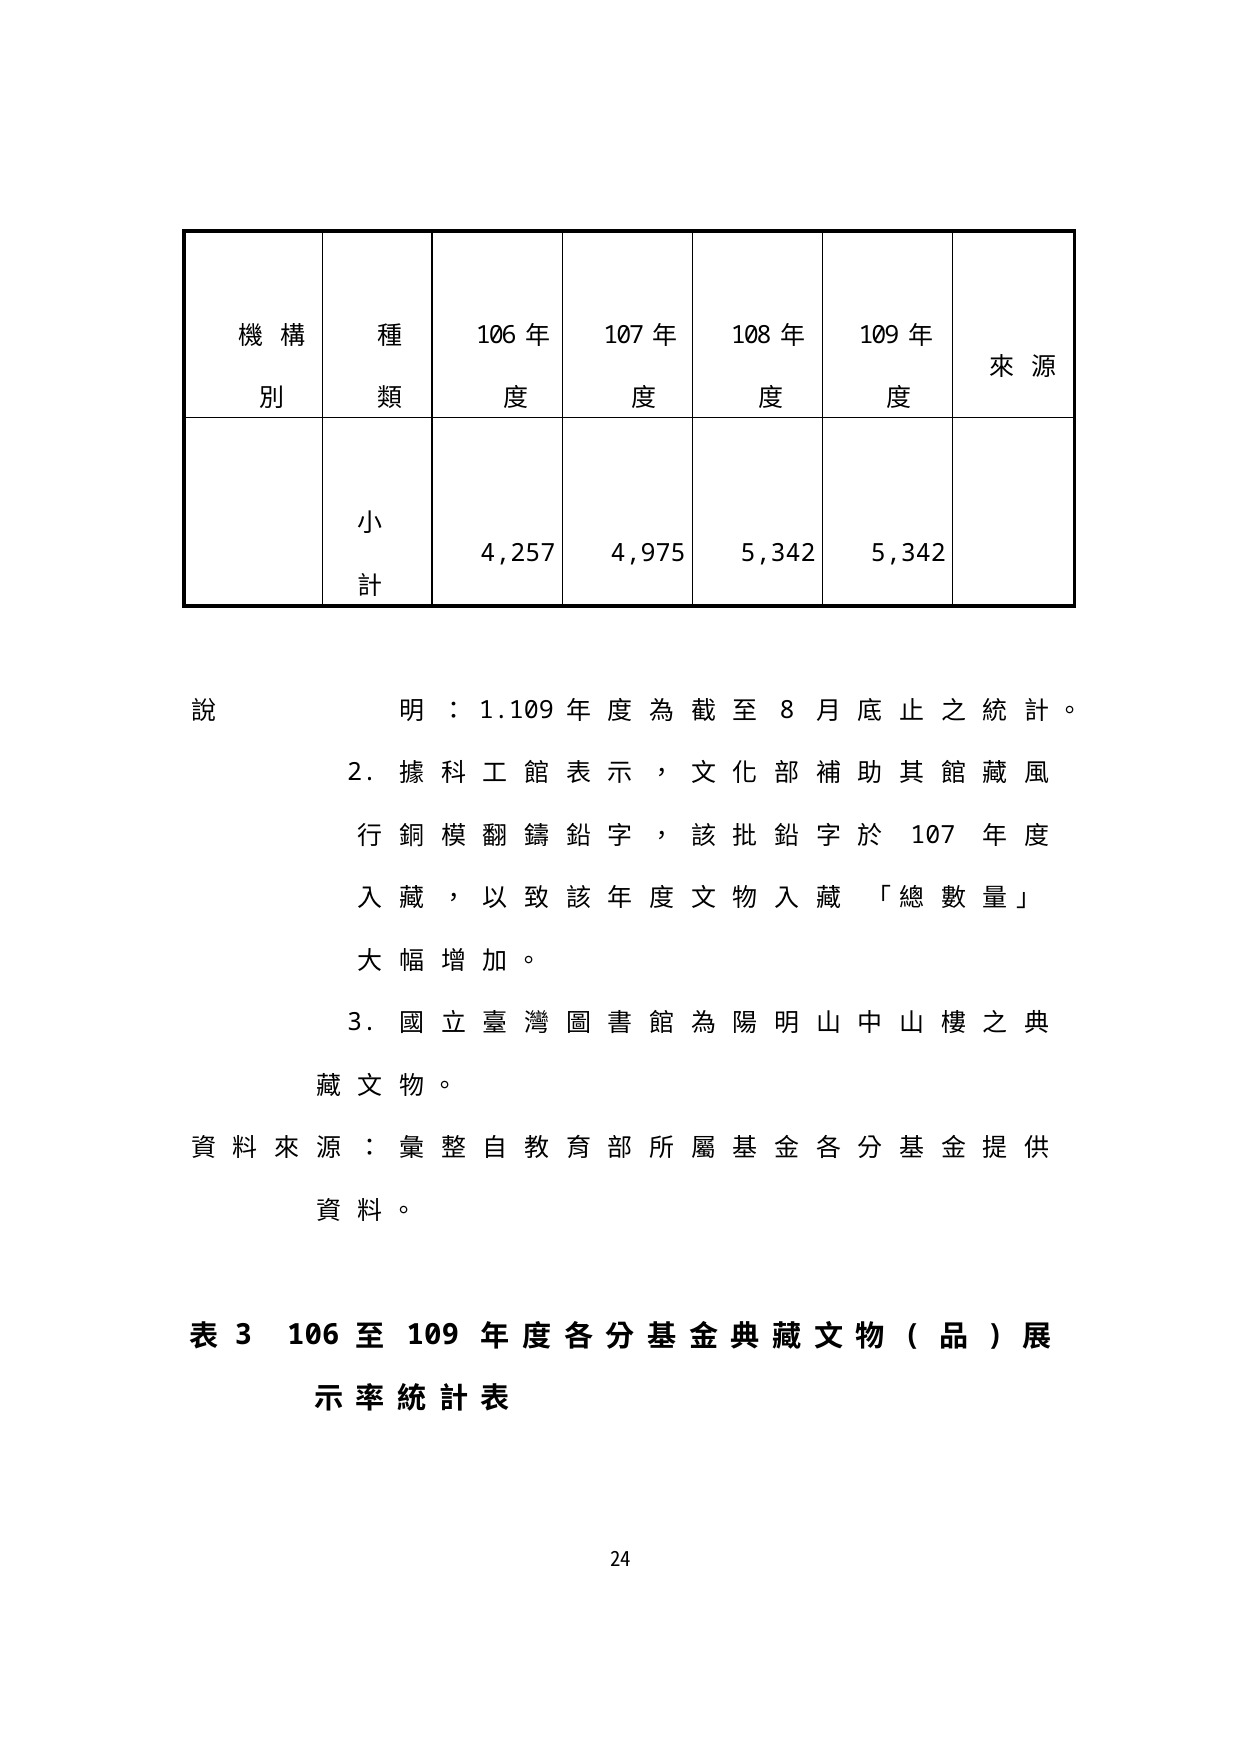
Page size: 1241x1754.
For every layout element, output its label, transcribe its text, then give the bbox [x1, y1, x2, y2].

text 2.據科工館表示，文化部補助其館藏風行銅模翻鑄鉛字，該批鉛字於107年度入藏，以致該年度文物入藏「總數量」大幅增加。 [183, 729, 1058, 979]
table_header 109年度 [823, 233, 952, 417]
table_cell 4,257 [433, 418, 562, 604]
table_cell 4,975 [563, 418, 692, 604]
table_cell 5,342 [823, 418, 952, 604]
table_cell [186, 418, 322, 604]
table_header 108年度 [693, 233, 822, 417]
text 說 明：1.109年度為截至8月底止之統計。 [183, 667, 1058, 729]
table_header 機構別 [186, 233, 322, 417]
table_header 106年度 [433, 233, 562, 417]
table_header 來源 [953, 233, 1073, 417]
table_cell [953, 418, 1073, 604]
table_cell 5,342 [693, 418, 822, 604]
table_header 107年度 [563, 233, 692, 417]
text 表3 106至109年度各分基金典藏文物(品)展示率統計表 [183, 1292, 1058, 1417]
text 3.國立臺灣圖書館為陽明山中山樓之典藏文物。 [183, 979, 1058, 1104]
table_header 種類 [323, 233, 431, 417]
table_cell 小計 [323, 418, 431, 604]
text 資料來源：彙整自教育部所屬基金各分基金提供資料。 [183, 1104, 1058, 1229]
